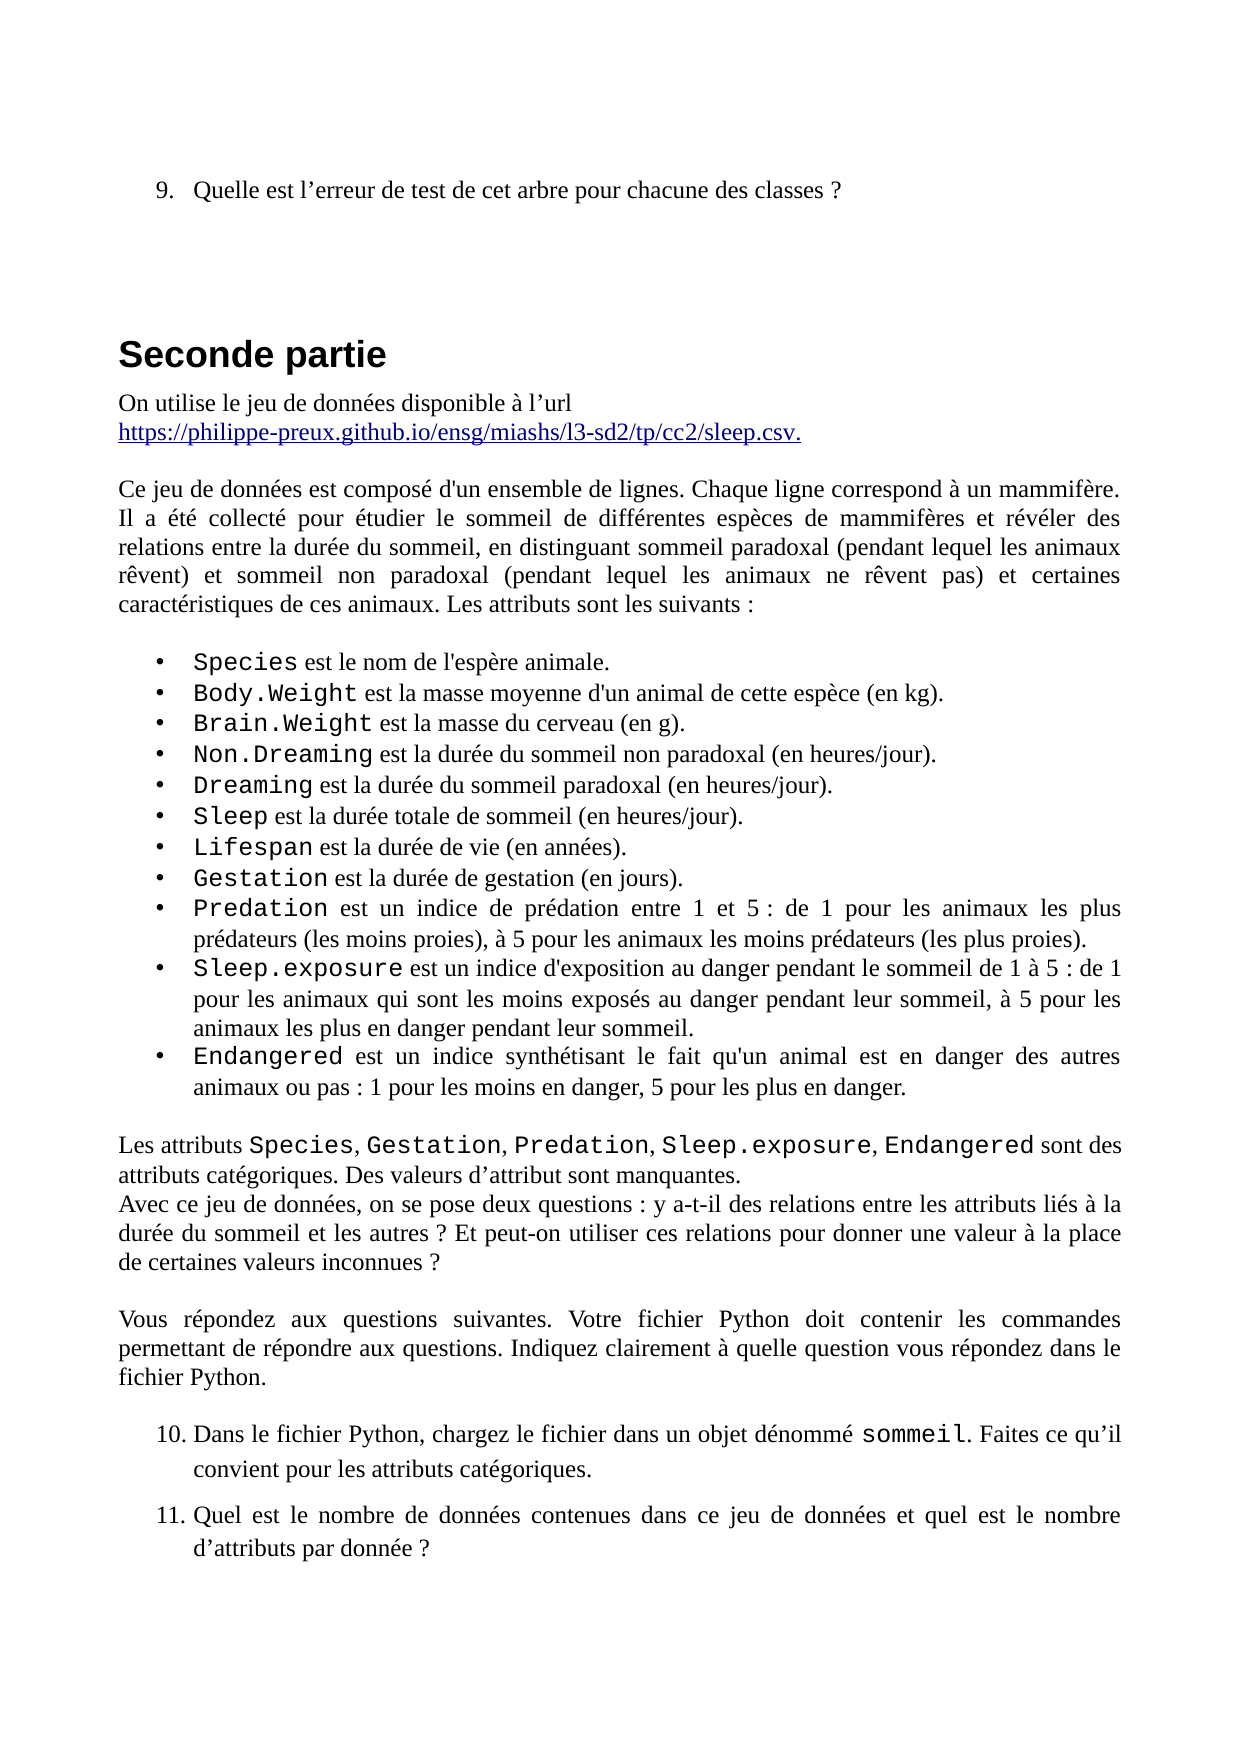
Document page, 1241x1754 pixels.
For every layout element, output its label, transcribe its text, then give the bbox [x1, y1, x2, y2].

list Endangered est un indice synthétisant le fait qu'un animal est en danger des autres animaux ou pas : 1 pour les moins en danger, 5 pour les plus en danger. [156, 1041, 1122, 1101]
list Gestation est la durée de gestation (en jours). [156, 863, 1122, 893]
list Brain.Weight est la masse du cerveau (en g). [156, 708, 1122, 739]
list Sleep.exposure est un indice d'exposition au danger pendant le sommeil de 1 à 5 : de 1 pour les animaux qui sont les moins exposés au danger pendant leur sommeil, à 5 pour les animaux les plus en danger pendant leur sommeil. [156, 953, 1122, 1041]
text On utilise le jeu de données disponible à l’url [118, 388, 1122, 417]
list Sleep est la durée totale de sommeil (en heures/jour). [156, 801, 1122, 832]
list Quel est le nombre de données contenues dans ce jeu de données et quel est le nombre d’attributs par donnée ? [156, 1500, 1122, 1562]
text Les attributs Species, Gestation, Predation, Sleep.exposure, Endangered sont des attributs catégoriques. Des valeurs d’attribut sont manquantes. [118, 1130, 1122, 1189]
list Predation est un indice de prédation entre 1 et 5 : de 1 pour les animaux les plus prédateurs (les moins proies), à 5 pour les animaux les moins prédateurs (les plus proies). [156, 893, 1122, 953]
list Dreaming est la durée du sommeil paradoxal (en heures/jour). [156, 770, 1122, 801]
list Species est le nom de l'espère animale. [156, 647, 1122, 678]
list Non.Dreaming est la durée du sommeil non paradoxal (en heures/jour). [156, 739, 1122, 770]
list Dans le fichier Python, chargez le fichier dans un objet dénommé sommeil. Faites ce qu’il convient pour les attributs catégoriques. [156, 1419, 1122, 1483]
text Avec ce jeu de données, on se pose deux questions : y a-t-il des relations entre les attributs liés à la durée du sommeil et les autres ? Et peut-on utiliser ces relations pour donner une valeur à la place de certaines valeurs inconnues ? [118, 1189, 1122, 1276]
list Lifespan est la durée de vie (en années). [156, 832, 1122, 863]
list Quelle est l’erreur de test de cet arbre pour chacune des classes ? [156, 176, 1122, 204]
text Ce jeu de données est composé d'un ensemble de lignes. Chaque ligne correspond à un mammifère. Il a été collecté pour étudier le sommeil de différentes espèces de mammifères et révéler des relations entre la durée du sommeil, en distinguant sommeil paradoxal (pendant lequel les animaux rêvent) et sommeil non paradoxal (pendant lequel les animaux ne rêvent pas) et certaines caractéristiques de ces animaux. Les attributs sont les suivants : [118, 474, 1122, 618]
text https://philippe-preux.github.io/ensg/miashs/l3-sd2/tp/cc2/sleep.csv. [118, 417, 1122, 446]
text Vous répondez aux questions suivantes. Votre fichier Python doit contenir les commandes permettant de répondre aux questions. Indiquez clairement à quelle question vous répondez dans le fichier Python. [118, 1304, 1122, 1391]
subtitle Seconde partie [118, 332, 1122, 376]
list Body.Weight est la masse moyenne d'un animal de cette espèce (en kg). [156, 678, 1122, 708]
